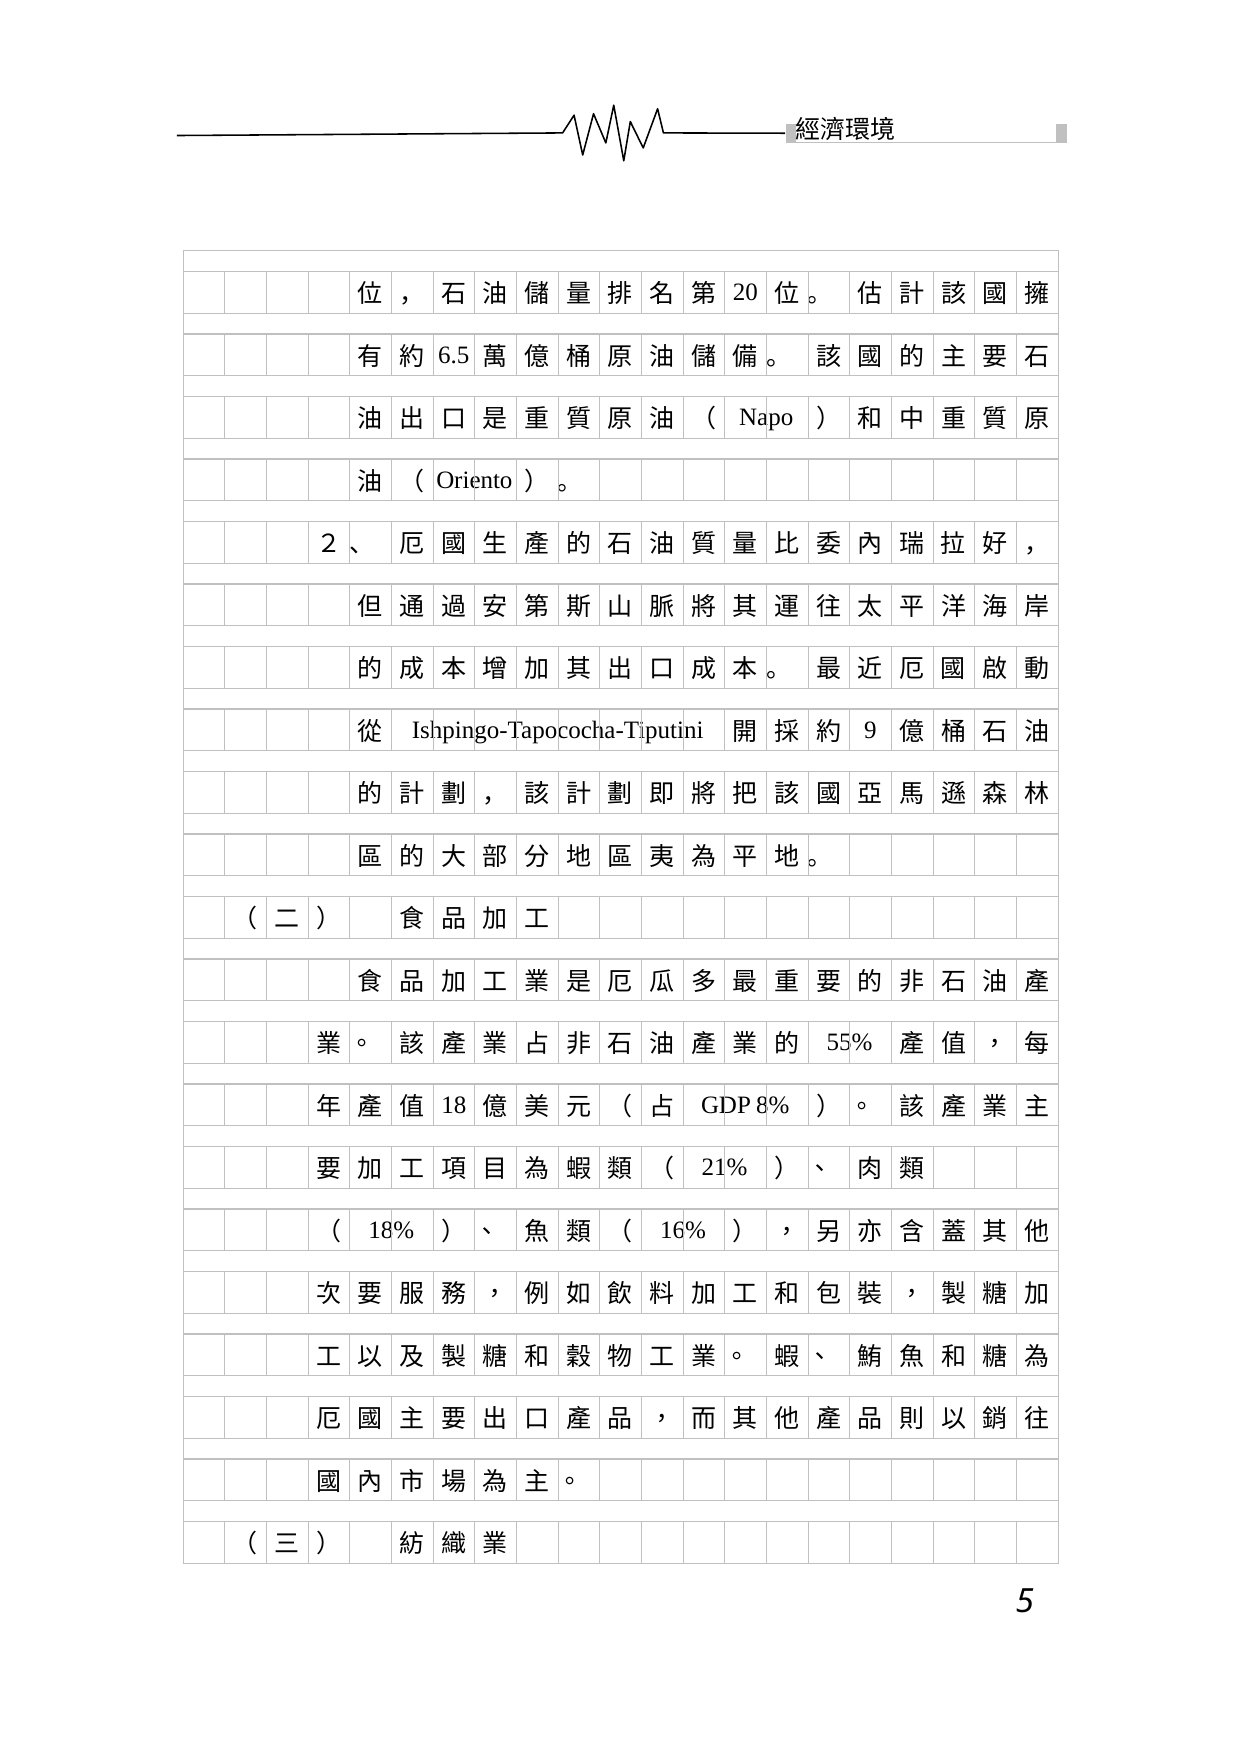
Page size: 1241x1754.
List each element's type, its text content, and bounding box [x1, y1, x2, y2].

text １、石油為厄瓜多最重要產業，占總出口50%以上，及該國1/3的稅收。每天生產超過50萬桶石油，90%用於出口。儘管厄國生產大量的石油，但厄國僅為中等產油國，在全球石油產量中排名第31位，石油儲量排名第20位。估計該國擁有約6.5萬億桶原油儲備。該國的主要石油出口是重質原油（Napo）和中重質原油（Oriento）。 [281, 251, 1058, 271]
text 二 [267, 897, 308, 938]
text 食品加工業是厄瓜多最重要的非石油產業。該產業占非石油產業的55%產值，每年產值18億美元（占GDP 8%）。該產業主要加工項目為蝦類（21%）、肉類（18%）、魚類（16%），另亦含蓋其他次要服務，例如飲料加工和包裝，製糖加工以及製糖和穀物工業。蝦、鮪魚和糖為厄國主要出口產品，而其他產品則以銷往國內市場為主。 [281, 1126, 1058, 1146]
text [767, 897, 808, 938]
text 食品加工業是厄瓜多最重要的非石油產業。該產業占非石油產業的55%產值，每年產值18億美元（占GDP 8%）。該產業主要加工項目為蝦類（21%）、肉類（18%）、魚類（16%），另亦含蓋其他次要服務，例如飲料加工和包裝，製糖加工以及製糖和穀物工業。蝦、鮪魚和糖為厄國主要出口產品，而其他產品則以銷往國內市場為主。 [281, 1439, 1058, 1458]
text [850, 1522, 891, 1563]
text [725, 897, 766, 938]
text [684, 897, 724, 938]
text 紡 [392, 1522, 433, 1563]
text 食品加工業是厄瓜多最重要的非石油產業。該產業占非石油產業的55%產值，每年產值18億美元（占GDP 8%）。該產業主要加工項目為蝦類（21%）、肉類（18%）、魚類（16%），另亦含蓋其他次要服務，例如飲料加工和包裝，製糖加工以及製糖和穀物工業。蝦、鮪魚和糖為厄國主要出口產品，而其他產品則以銷往國內市場為主。 [281, 939, 1058, 958]
text ２、厄國生產的石油質量比委內瑞拉好，但通過安第斯山脈將其運往太平洋海岸的成本增加其出口成本。最近厄國啟動從Ishpingo-Tapococha-Tiputini開採約9億桶石油的計劃，該計劃即將把該國亞馬遜森林區的大部分地區夷為平地。 [281, 626, 1058, 646]
text [517, 1522, 558, 1563]
text ２、厄國生產的石油質量比委內瑞拉好，但通過安第斯山脈將其運往太平洋海岸的成本增加其出口成本。最近厄國啟動從Ishpingo-Tapococha-Tiputini開採約9億桶石油的計劃，該計劃即將把該國亞馬遜森林區的大部分地區夷為平地。 [281, 564, 1058, 583]
text （ [225, 897, 266, 938]
text １、石油為厄瓜多最重要產業，占總出口50%以上，及該國1/3的稅收。每天生產超過50萬桶石油，90%用於出口。儘管厄國生產大量的石油，但厄國僅為中等產油國，在全球石油產量中排名第31位，石油儲量排名第20位。估計該國擁有約6.5萬億桶原油儲備。該國的主要石油出口是重質原油（Napo）和中重質原油（Oriento）。 [281, 439, 1058, 458]
text 食品加工業是厄瓜多最重要的非石油產業。該產業占非石油產業的55%產值，每年產值18億美元（占GDP 8%）。該產業主要加工項目為蝦類（21%）、肉類（18%）、魚類（16%），另亦含蓋其他次要服務，例如飲料加工和包裝，製糖加工以及製糖和穀物工業。蝦、鮪魚和糖為厄國主要出口產品，而其他產品則以銷往國內市場為主。 [281, 1001, 1058, 1021]
text １、石油為厄瓜多最重要產業，占總出口50%以上，及該國1/3的稅收。每天生產超過50萬桶石油，90%用於出口。儘管厄國生產大量的石油，但厄國僅為中等產油國，在全球石油產量中排名第31位，石油儲量排名第20位。估計該國擁有約6.5萬億桶原油儲備。該國的主要石油出口是重質原油（Napo）和中重質原油（Oriento）。 [281, 376, 1058, 396]
text ２、厄國生產的石油質量比委內瑞拉好，但通過安第斯山脈將其運往太平洋海岸的成本增加其出口成本。最近厄國啟動從Ishpingo-Tapococha-Tiputini開採約9億桶石油的計劃，該計劃即將把該國亞馬遜森林區的大部分地區夷為平地。 [281, 814, 1058, 833]
text [642, 1522, 683, 1563]
text 品 [434, 897, 474, 938]
text [207, 876, 1058, 896]
text [892, 897, 933, 938]
text ） [309, 897, 349, 938]
text [850, 897, 891, 938]
text 三 [267, 1522, 308, 1563]
text 工 [517, 897, 558, 938]
text 食品加工業是厄瓜多最重要的非石油產業。該產業占非石油產業的55%產值，每年產值18億美元（占GDP 8%）。該產業主要加工項目為蝦類（21%）、肉類（18%）、魚類（16%），另亦含蓋其他次要服務，例如飲料加工和包裝，製糖加工以及製糖和穀物工業。蝦、鮪魚和糖為厄國主要出口產品，而其他產品則以銷往國內市場為主。 [281, 1189, 1058, 1208]
text [725, 1522, 766, 1563]
text 食品加工業是厄瓜多最重要的非石油產業。該產業占非石油產業的55%產值，每年產值18億美元（占GDP 8%）。該產業主要加工項目為蝦類（21%）、肉類（18%）、魚類（16%），另亦含蓋其他次要服務，例如飲料加工和包裝，製糖加工以及製糖和穀物工業。蝦、鮪魚和糖為厄國主要出口產品，而其他產品則以銷往國內市場為主。 [281, 1376, 1058, 1396]
text [975, 897, 1016, 938]
text 食品加工業是厄瓜多最重要的非石油產業。該產業占非石油產業的55%產值，每年產值18億美元（占GDP 8%）。該產業主要加工項目為蝦類（21%）、肉類（18%）、魚類（16%），另亦含蓋其他次要服務，例如飲料加工和包裝，製糖加工以及製糖和穀物工業。蝦、鮪魚和糖為厄國主要出口產品，而其他產品則以銷往國內市場為主。 [281, 1251, 1058, 1271]
text ２、厄國生產的石油質量比委內瑞拉好，但通過安第斯山脈將其運往太平洋海岸的成本增加其出口成本。最近厄國啟動從Ishpingo-Tapococha-Tiputini開採約9億桶石油的計劃，該計劃即將把該國亞馬遜森林區的大部分地區夷為平地。 [281, 689, 1058, 708]
text [559, 897, 599, 938]
text 食品加工業是厄瓜多最重要的非石油產業。該產業占非石油產業的55%產值，每年產值18億美元（占GDP 8%）。該產業主要加工項目為蝦類（21%）、肉類（18%）、魚類（16%），另亦含蓋其他次要服務，例如飲料加工和包裝，製糖加工以及製糖和穀物工業。蝦、鮪魚和糖為厄國主要出口產品，而其他產品則以銷往國內市場為主。 [281, 1314, 1058, 1333]
text ２、厄國生產的石油質量比委內瑞拉好，但通過安第斯山脈將其運往太平洋海岸的成本增加其出口成本。最近厄國啟動從Ishpingo-Tapococha-Tiputini開採約9億桶石油的計劃，該計劃即將把該國亞馬遜森林區的大部分地區夷為平地。 [281, 501, 1058, 521]
text [350, 1522, 391, 1563]
text [975, 1522, 1016, 1563]
text [892, 1522, 933, 1563]
text [934, 897, 974, 938]
text [934, 1522, 974, 1563]
text [207, 1522, 224, 1563]
text [350, 897, 391, 938]
text 食 [392, 897, 433, 938]
text [684, 1522, 724, 1563]
text [600, 897, 641, 938]
text （ [225, 1522, 266, 1563]
text ２、厄國生產的石油質量比委內瑞拉好，但通過安第斯山脈將其運往太平洋海岸的成本增加其出口成本。最近厄國啟動從Ishpingo-Tapococha-Tiputini開採約9億桶石油的計劃，該計劃即將把該國亞馬遜森林區的大部分地區夷為平地。 [281, 751, 1058, 771]
text [600, 1522, 641, 1563]
text [207, 897, 224, 938]
text [1017, 1522, 1058, 1563]
text 食品加工業是厄瓜多最重要的非石油產業。該產業占非石油產業的55%產值，每年產值18億美元（占GDP 8%）。該產業主要加工項目為蝦類（21%）、肉類（18%）、魚類（16%），另亦含蓋其他次要服務，例如飲料加工和包裝，製糖加工以及製糖和穀物工業。蝦、鮪魚和糖為厄國主要出口產品，而其他產品則以銷往國內市場為主。 [281, 1064, 1058, 1083]
text [809, 1522, 849, 1563]
text [809, 897, 849, 938]
text [559, 1522, 599, 1563]
text ） [309, 1522, 349, 1563]
text 業 [475, 1522, 516, 1563]
text [767, 1522, 808, 1563]
text 加 [475, 897, 516, 938]
text [207, 1501, 1058, 1521]
text 織 [434, 1522, 474, 1563]
text １、石油為厄瓜多最重要產業，占總出口50%以上，及該國1/3的稅收。每天生產超過50萬桶石油，90%用於出口。儘管厄國生產大量的石油，但厄國僅為中等產油國，在全球石油產量中排名第31位，石油儲量排名第20位。估計該國擁有約6.5萬億桶原油儲備。該國的主要石油出口是重質原油（Napo）和中重質原油（Oriento）。 [281, 314, 1058, 333]
text [1017, 897, 1058, 938]
text [642, 897, 683, 938]
